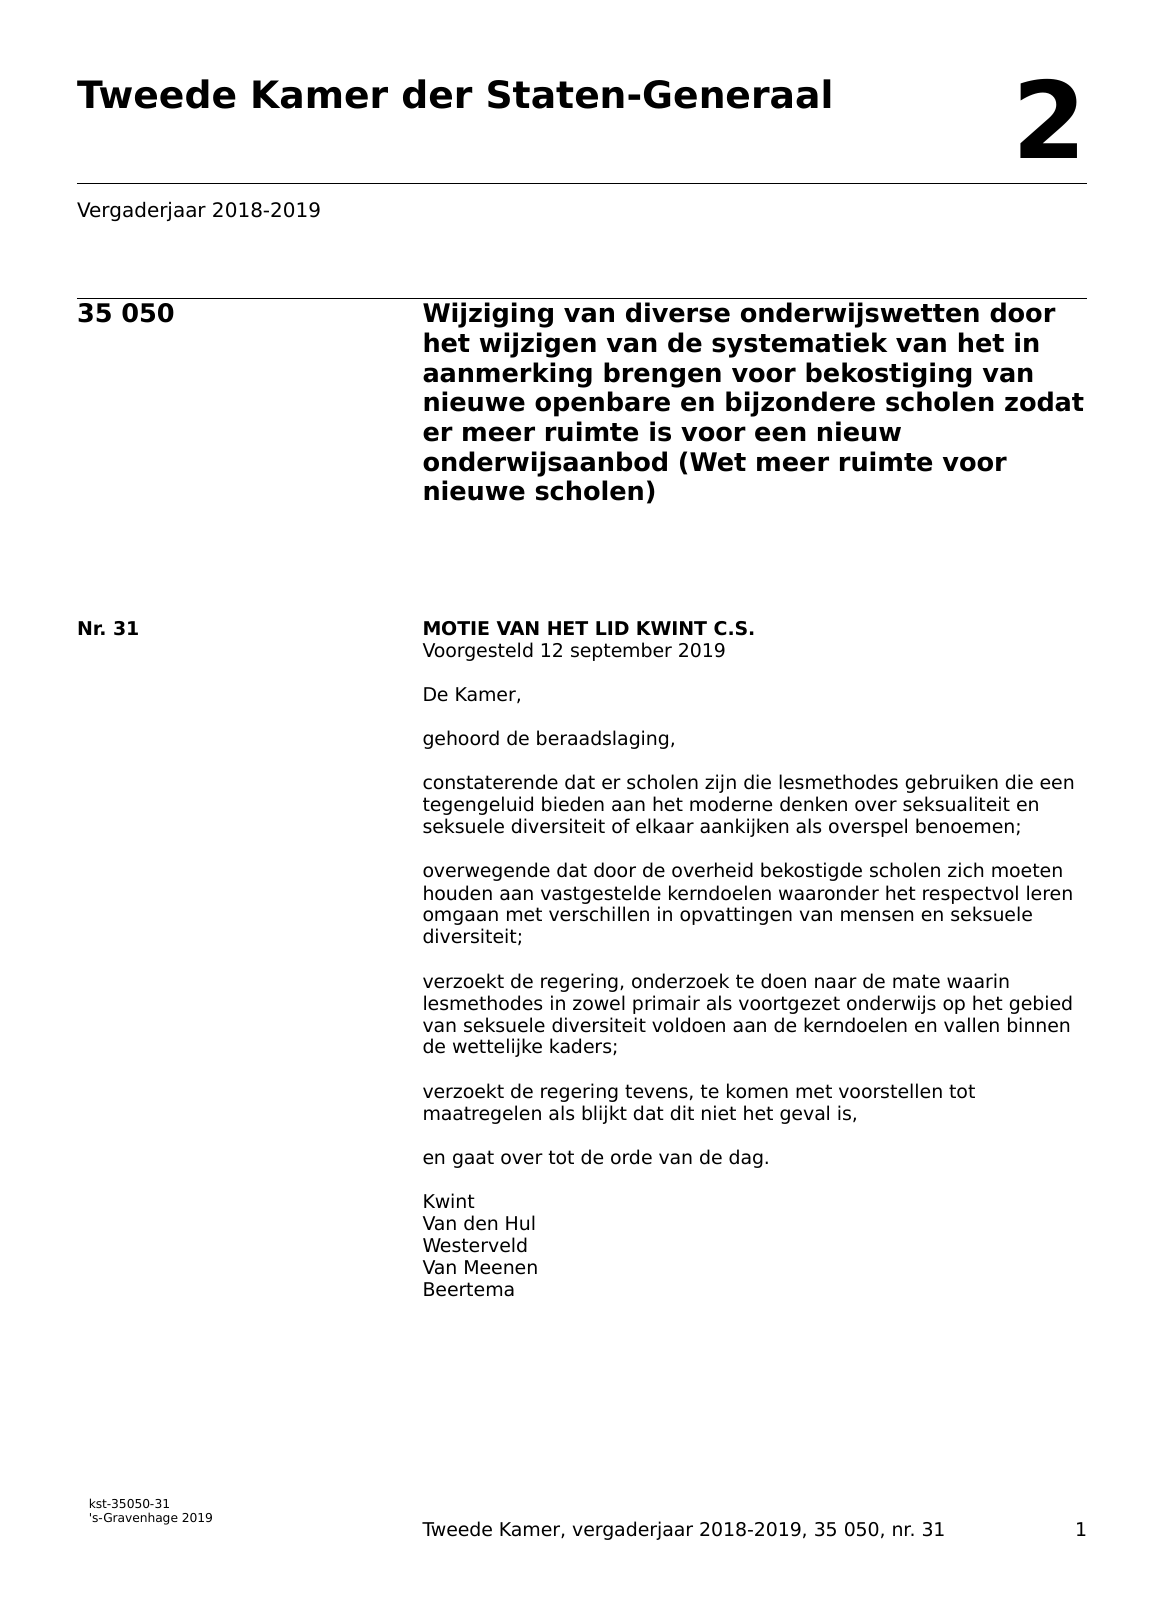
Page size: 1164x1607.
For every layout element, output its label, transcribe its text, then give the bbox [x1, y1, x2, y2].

text Westerveld [422, 1235, 1087, 1257]
table_header Tweede Kamer der Staten-Generaal [77, 59, 886, 183]
text Voorgesteld 12 september 2019 [422, 640, 1087, 662]
text Beertema [422, 1279, 1087, 1301]
text gehoord de beraadslaging, [422, 728, 1087, 750]
text verzoekt de regering tevens, te komen met voorstellen tot maatregelen als blijkt dat dit niet het geval is, [422, 1081, 1087, 1124]
table_header 2 [886, 59, 1087, 183]
text Kwint [422, 1191, 1087, 1213]
text kst-35050-31 [88, 1497, 323, 1511]
text en gaat over tot de orde van de dag. [422, 1147, 1087, 1169]
text overwegende dat door de overheid bekostigde scholen zich moeten houden aan vastgestelde kerndoelen waaronder het respectvol leren omgaan met verschillen in opvattingen van mensen en seksuele diversiteit; [422, 860, 1087, 948]
text constaterende dat er scholen zijn die lesmethodes gebruiken die een tegengeluid bieden aan het moderne denken over seksualiteit en seksuele diversiteit of elkaar aankijken als overspel benoemen; [422, 772, 1087, 838]
text Van Meenen [422, 1257, 1087, 1279]
subtitle 35 050 Wijziging van diverse onderwijswetten door het wijzigen van de systematiek van het in aanmerking brengen voor bekostiging van nieuwe openbare en bijzondere scholen zodat er meer ruimte is voor een nieuw onderwijsaanbod (Wet meer ruimte voor nieuwe scholen) [77, 299, 1087, 507]
table_cell Vergaderjaar 2018-2019 [77, 184, 1087, 298]
text verzoekt de regering, onderzoek te doen naar de mate waarin lesmethodes in zowel primair als voortgezet onderwijs op het gebied van seksuele diversiteit voldoen aan de kerndoelen en vallen binnen de wettelijke kaders; [422, 971, 1087, 1058]
text De Kamer, [422, 684, 1087, 706]
text 's-Gravenhage 2019 [88, 1511, 323, 1525]
text Van den Hul [422, 1213, 1087, 1235]
subtitle Nr. 31 MOTIE VAN HET LID KWINT C.S. [77, 618, 1087, 640]
